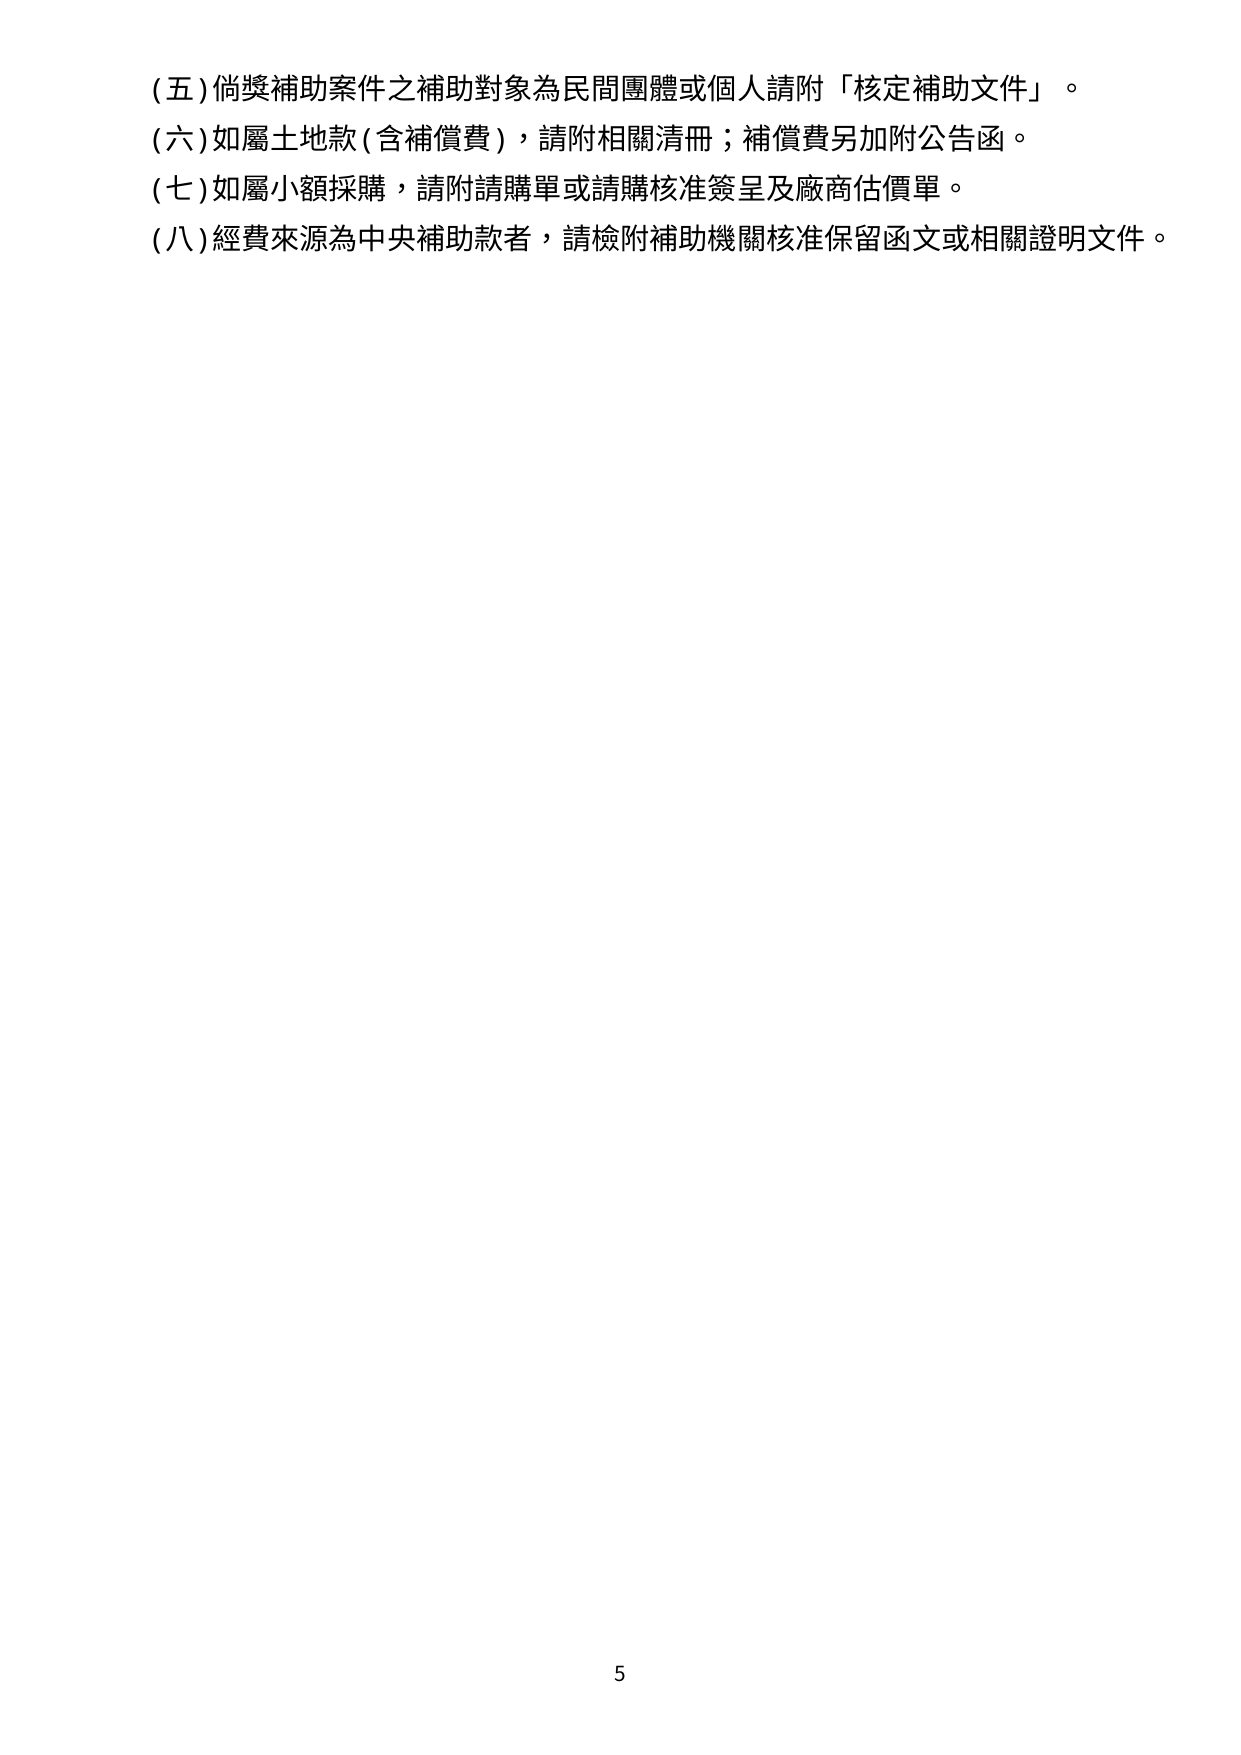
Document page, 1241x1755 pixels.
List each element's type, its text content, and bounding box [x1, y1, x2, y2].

text (八)經費來源為中央補助款者，請檢附補助機關核准保留函文或相關證明文件。 [148, 209, 1152, 259]
text (五)倘獎補助案件之補助對象為民間團體或個人請附「核定補助文件」。 [148, 59, 1152, 109]
text (六)如屬土地款(含補償費)，請附相關清冊；補償費另加附公告函。 [148, 109, 1152, 159]
text (七)如屬小額採購，請附請購單或請購核准簽呈及廠商估價單。 [148, 159, 1152, 209]
